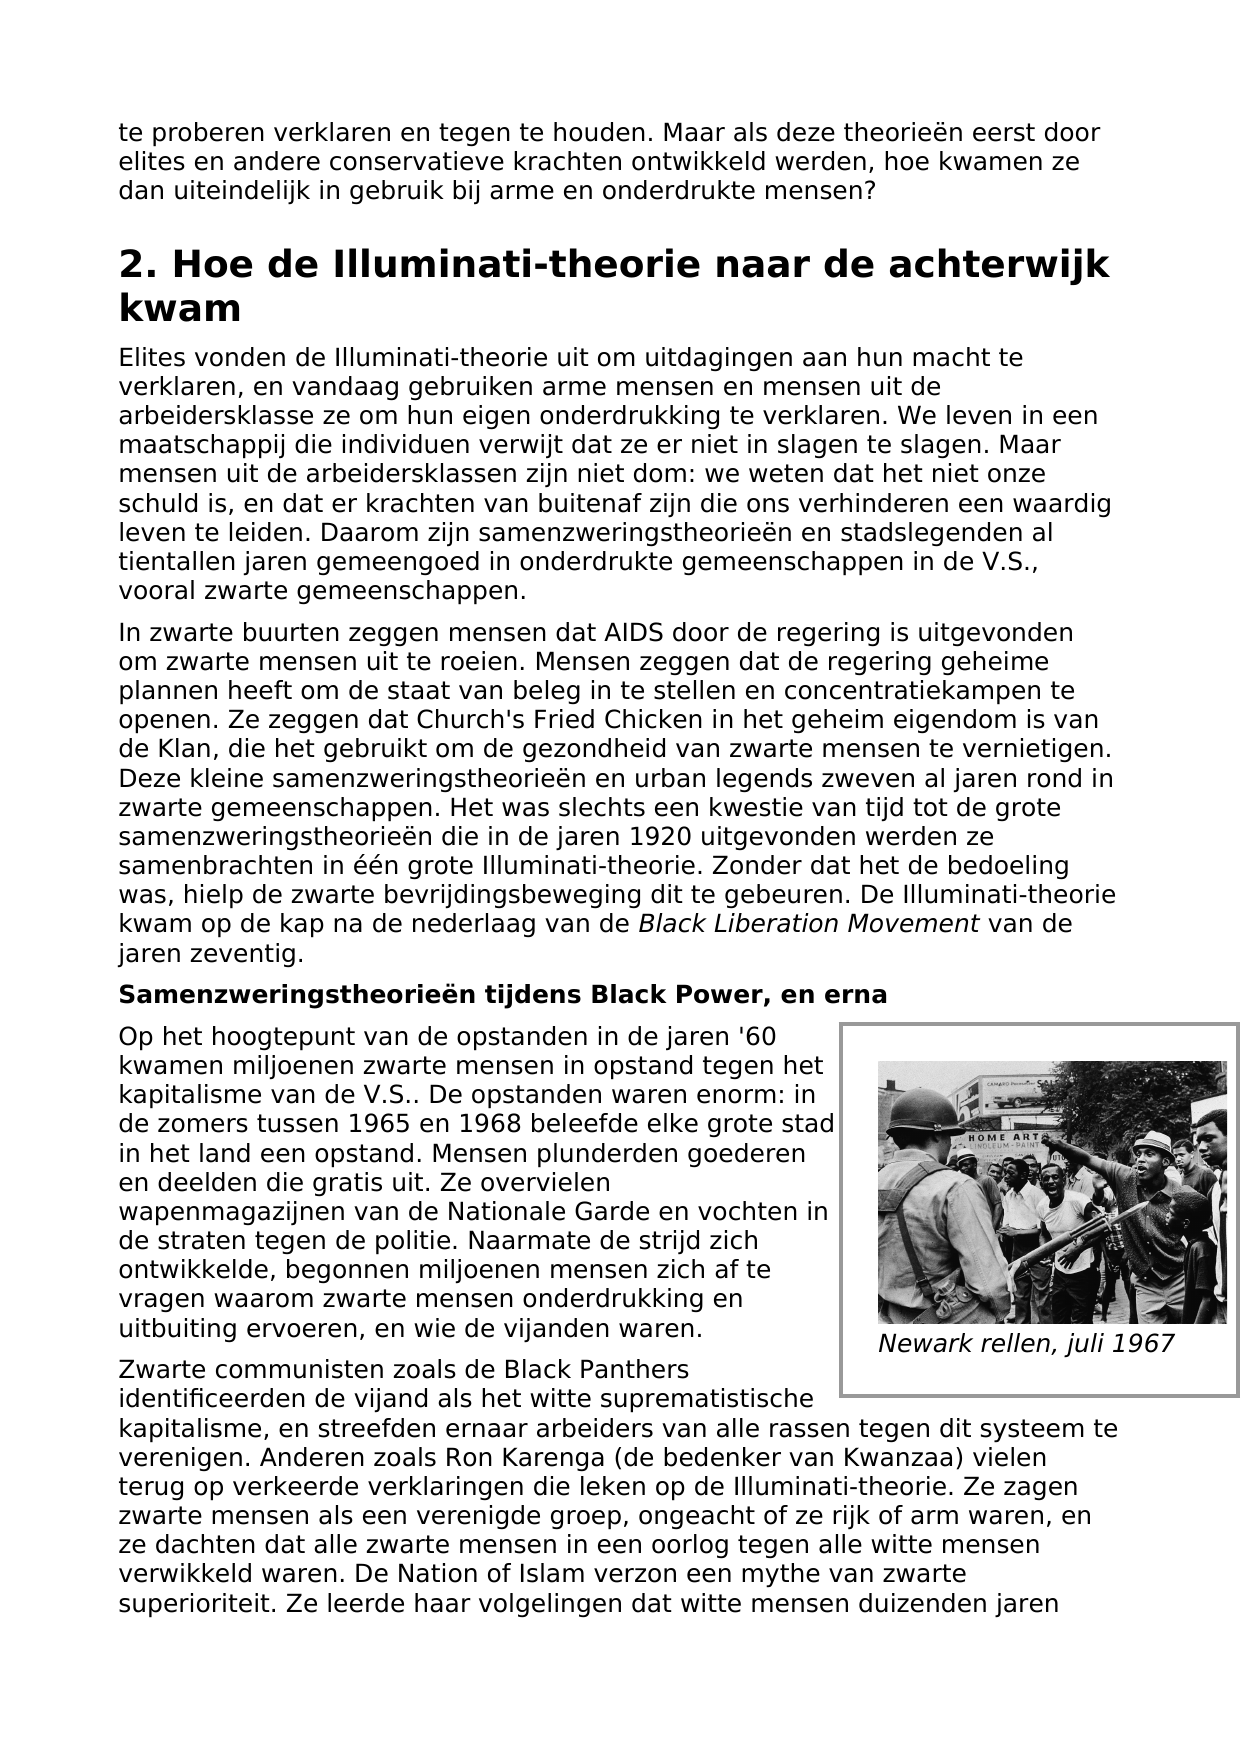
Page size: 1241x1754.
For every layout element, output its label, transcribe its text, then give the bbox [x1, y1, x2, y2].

table_header Newark rellen, juli 1967 [843, 1026, 1227, 1394]
text te proberen verklaren en tegen te houden. Maar als deze theorieën eerst door elites en andere conservatieve krachten ontwikkeld werden, hoe kwamen ze dan uiteindelijk in gebruik bij arme en onderdrukte mensen? [118, 118, 1122, 206]
text Elites vonden de Illuminati-theorie uit om uitdagingen aan hun macht te verklaren, en vandaag gebruiken arme mensen en mensen uit de arbeidersklasse ze om hun eigen onderdrukking te verklaren. We leven in een maatschappij die individuen verwijt dat ze er niet in slagen te slagen. Maar mensen uit de arbeidersklassen zijn niet dom: we weten dat het niet onze schuld is, en dat er krachten van buitenaf zijn die ons verhinderen een waardig leven te leiden. Daarom zijn samenzweringstheorieën en stadslegenden al tientallen jaren gemeengoed in onderdrukte gemeenschappen in de V.S., vooral zwarte gemeenschappen. [118, 343, 1122, 605]
text Samenzweringstheorieën tijdens Black Power, en erna [118, 980, 1122, 1009]
subtitle 2. Hoe de Illuminati-theorie naar de achterwijk kwam [118, 243, 1122, 330]
text In zwarte buurten zeggen mensen dat AIDS door de regering is uitgevonden om zwarte mensen uit te roeien. Mensen zeggen dat de regering geheime plannen heeft om de staat van beleg in te stellen en concentratiekampen te openen. Ze zeggen dat Church's Fried Chicken in het geheim eigendom is van de Klan, die het gebruikt om de gezondheid van zwarte mensen te vernietigen. Deze kleine samenzweringstheorieën en urban legends zweven al jaren rond in zwarte gemeenschappen. Het was slechts een kwestie van tijd tot de grote samenzweringstheorieën die in de jaren 1920 uitgevonden werden ze samenbrachten in één grote Illuminati-theorie. Zonder dat het de bedoeling was, hielp de zwarte bevrijdingsbeweging dit te gebeuren. De Illuminati-theorie kwam op de kap na de nederlaag van de Black Liberation Movement van de jaren zeventig. [118, 618, 1122, 968]
picture [878, 1061, 1228, 1324]
text Op het hoogtepunt van de opstanden in de jaren '60 kwamen miljoenen zwarte mensen in opstand tegen het kapitalisme van de V.S.. De opstanden waren enorm: in de zomers tussen 1965 en 1968 beleefde elke grote stad in het land een opstand. Mensen plunderden goederen en deelden die gratis uit. Ze overvielen wapenmagazijnen van de Nationale Garde en vochten in de straten tegen de politie. Naarmate de strijd zich ontwikkelde, begonnen miljoenen mensen zich af te vragen waarom zwarte mensen onderdrukking en uitbuiting ervoeren, en wie de vijanden waren. [118, 1022, 839, 1398]
text Zwarte communisten zoals de Black Panthers identificeerden de vijand als het witte suprematistische kapitalisme, en streefden ernaar arbeiders van alle rassen tegen dit systeem te verenigen. Anderen zoals Ron Karenga (de bedenker van Kwanzaa) vielen terug op verkeerde verklaringen die leken op de Illuminati-theorie. Ze zagen zwarte mensen als een verenigde groep, ongeacht of ze rijk of arm waren, en ze dachten dat alle zwarte mensen in een oorlog tegen alle witte mensen verwikkeld waren. De Nation of Islam verzon een mythe van zwarte superioriteit. Ze leerde haar volgelingen dat witte mensen duizenden jaren [118, 1355, 1122, 1618]
